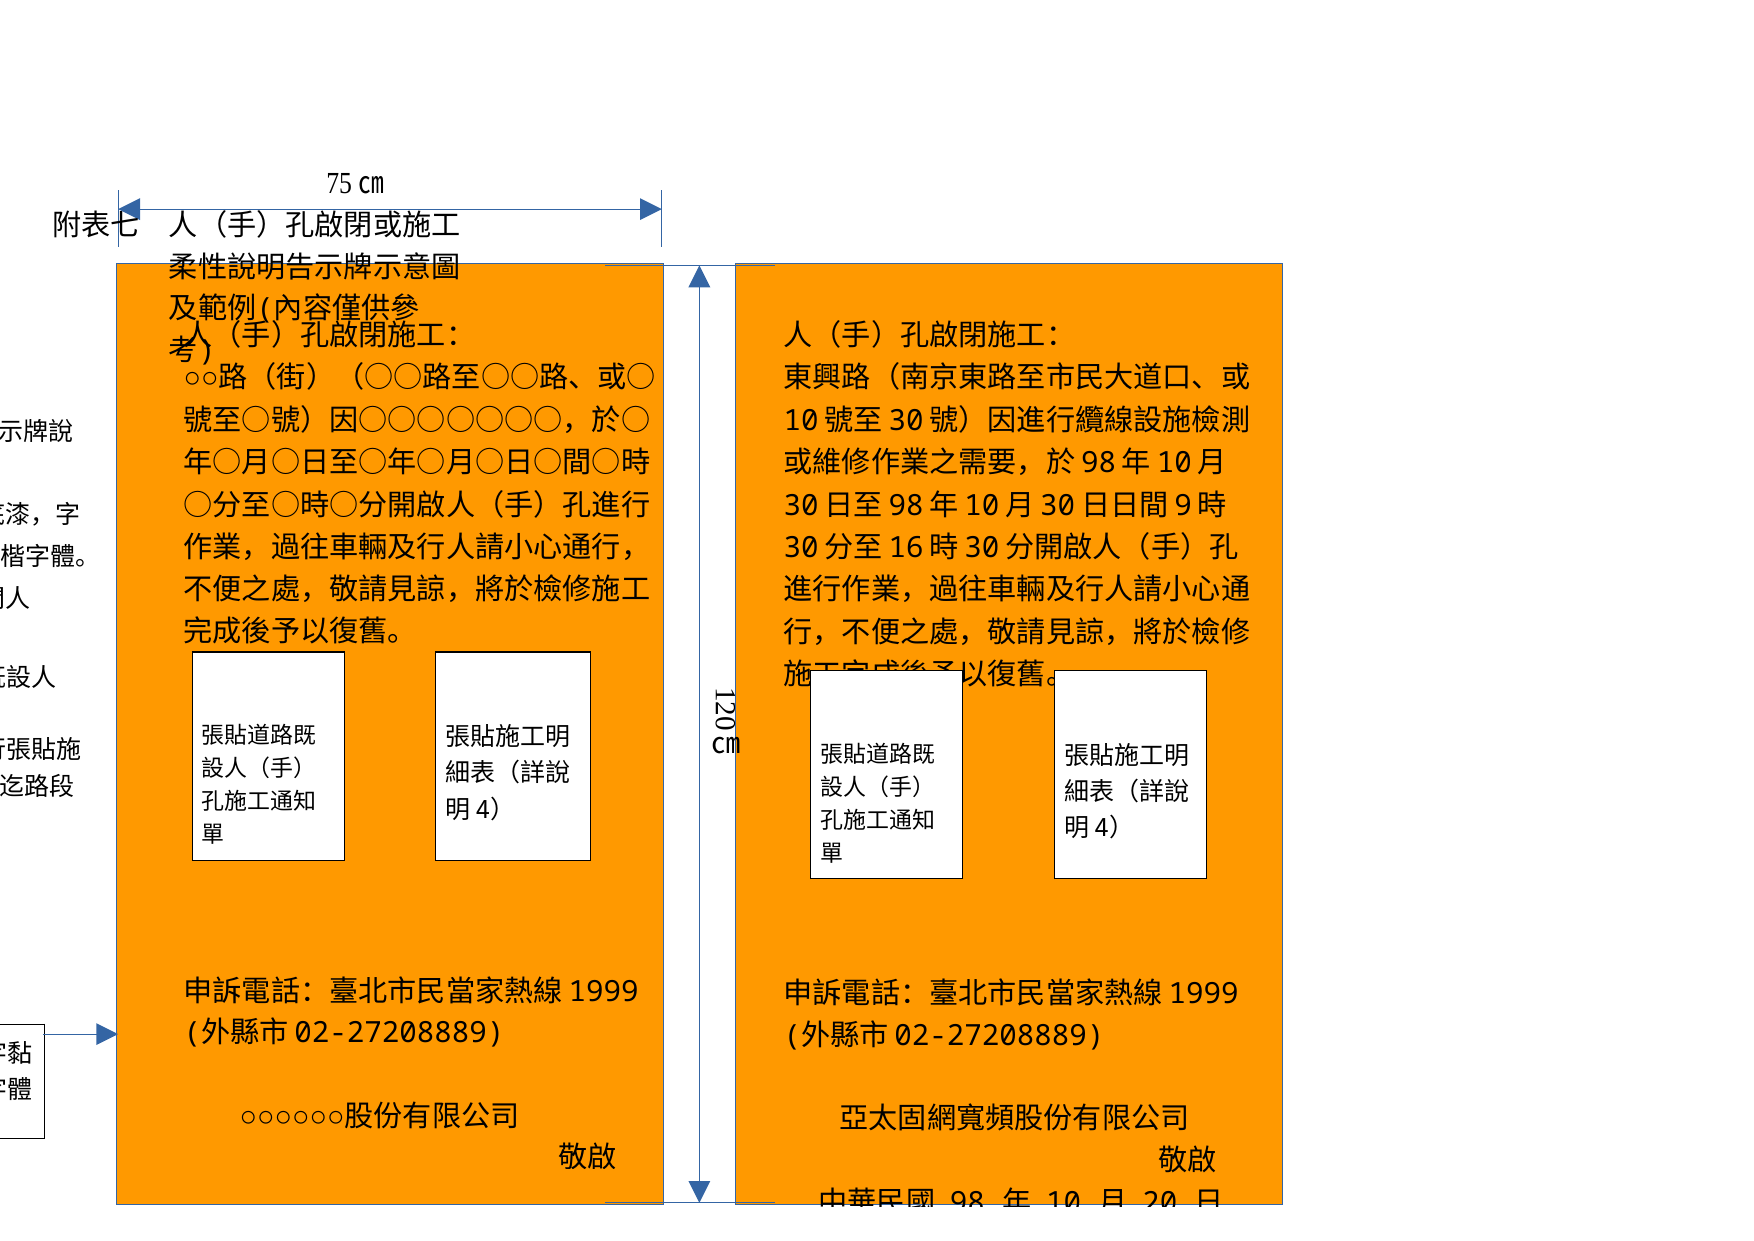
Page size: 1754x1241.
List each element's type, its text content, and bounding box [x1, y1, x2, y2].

text 東興路（南京東路至市民大道口、或10號至30號）因進行纜線設施檢測或維修作業之需要，於98年10月30日至98年10月30日日間9時30分至16時30分開啟人（手）孔進行作業，過往車輛及行人請小心通行，不便之處，敬請見諒，將於檢修施工完成後予以復舊。 [783, 354, 1257, 693]
text 120㎝ [704, 687, 747, 763]
text 張貼施工明細表（詳說明4） [1064, 735, 1197, 844]
text 張貼道路既設人（手）孔施工通知單 [201, 717, 335, 849]
text 敬啟 [183, 1134, 657, 1169]
text 3.柔性告示牌上應張貼道路既設人（手）孔施工通知單影本。 [0, 657, 90, 730]
text 1.柔性告示牌牌面使用橙色底漆，字體採5平方公分大小黑色正楷字體。 [0, 491, 90, 574]
text 人（手）孔啟閉或施工柔性告示牌說明: [0, 407, 90, 491]
text 可採用防水貼紙電腦割字黏貼，使用橙色底漆黑字字體表示。 [0, 1033, 35, 1129]
text 人（手）孔啟閉施工： [783, 312, 1257, 354]
text 中華民國 98 年 10 月 20 日 [783, 1179, 1257, 1207]
text ○○路（街）（○○路至○○路、或○號至○號）因○○○○○○○，於○年○月○日至○年○月○日○間○時○分至○時○分開啟人（手）孔進行作業，過往車輛及行人請小心通行，不便之處，敬請見諒，將於檢修施工完成後予以復舊。 [183, 354, 657, 650]
text 申訴電話：臺北市民當家熱線1999 (外縣市02-27208889) [183, 968, 657, 1051]
text 2.告示牌須樹立或安置於啟閉人（手）孔位置處。 [0, 574, 90, 657]
text 敬啟 [783, 1137, 1257, 1179]
text 亞太固網寬頻股份有限公司 [783, 1096, 1257, 1137]
text 申訴電話：臺北市民當家熱線1999 (外縣市02-27208889) [783, 971, 1257, 1054]
text ○○○○○○股份有限公司 [183, 1093, 657, 1134]
text 張貼施工明細表（詳說明4） [445, 717, 581, 825]
text 人（手）孔啟閉施工： [466, 312, 657, 354]
text 附表七 人（手）孔啟閉或施工柔性說明告示牌示意圖及範例(內容僅供參考) [52, 202, 466, 369]
text 張貼道路既設人（手）孔施工通知單 [820, 735, 953, 868]
text 4.若為多期合併申請，應另行張貼施工明細表，內容載明施工起迄路段及施工日期，以利辨識。 [0, 730, 90, 838]
